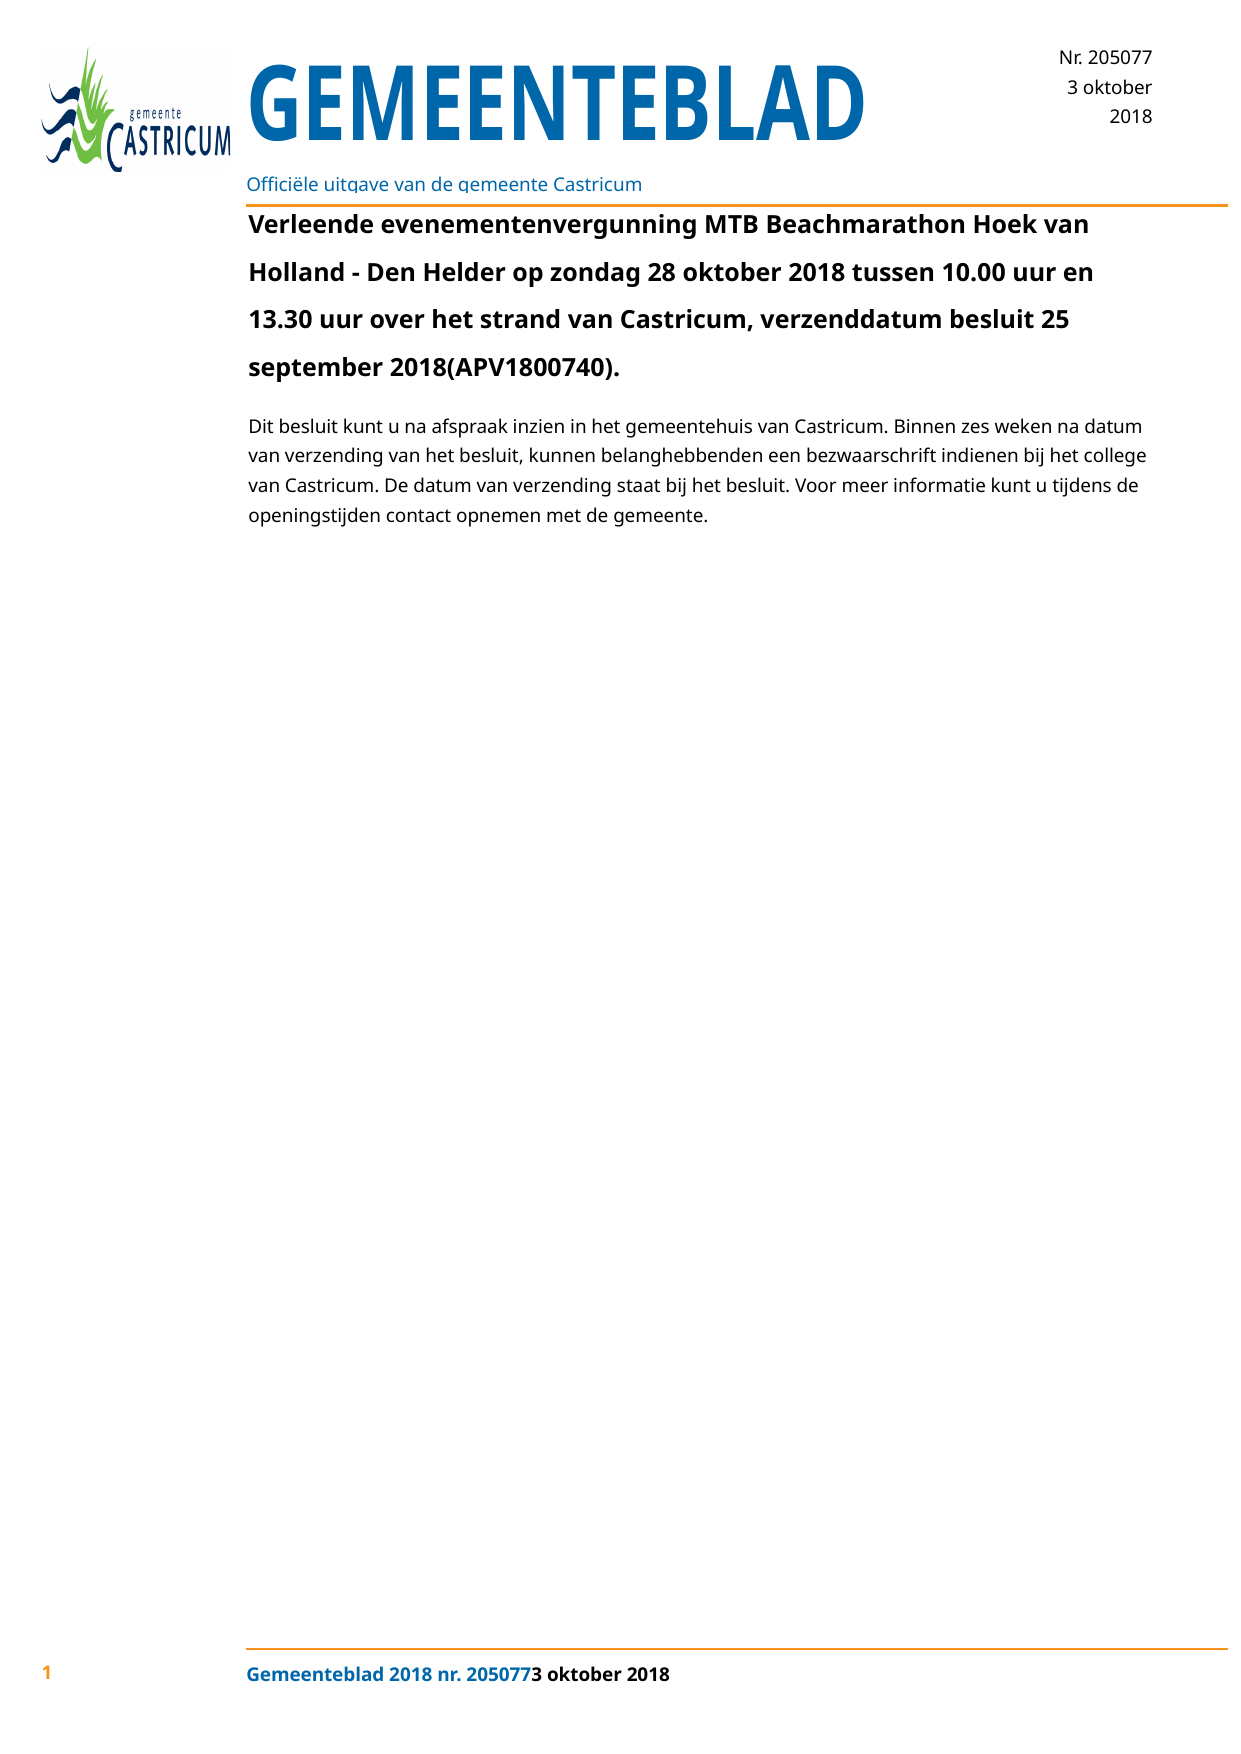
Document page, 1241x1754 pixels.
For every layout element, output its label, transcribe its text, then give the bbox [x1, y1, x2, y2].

text Dit besluit kunt u na afspraak inzien in het gemeentehuis van Castricum. Binnen zes weken na datum van verzending van het besluit, kunnen belanghebbenden een bezwaarschrift indienen bij het college van Castricum. De datum van verzending staat bij het besluit. Voor meer informatie kunt u tijdens de openingstijden contact opnemen met de gemeente. [248, 413, 1152, 528]
text Verleende evenementenvergunning MTB Beachmarathon Hoek van Holland - Den Helder op zondag 28 oktober 2018 tussen 10.00 uur en 13.30 uur over het strand van Castricum, verzenddatum besluit 25 september 2018(APV1800740). [248, 207, 1152, 384]
picture [41, 47, 231, 172]
